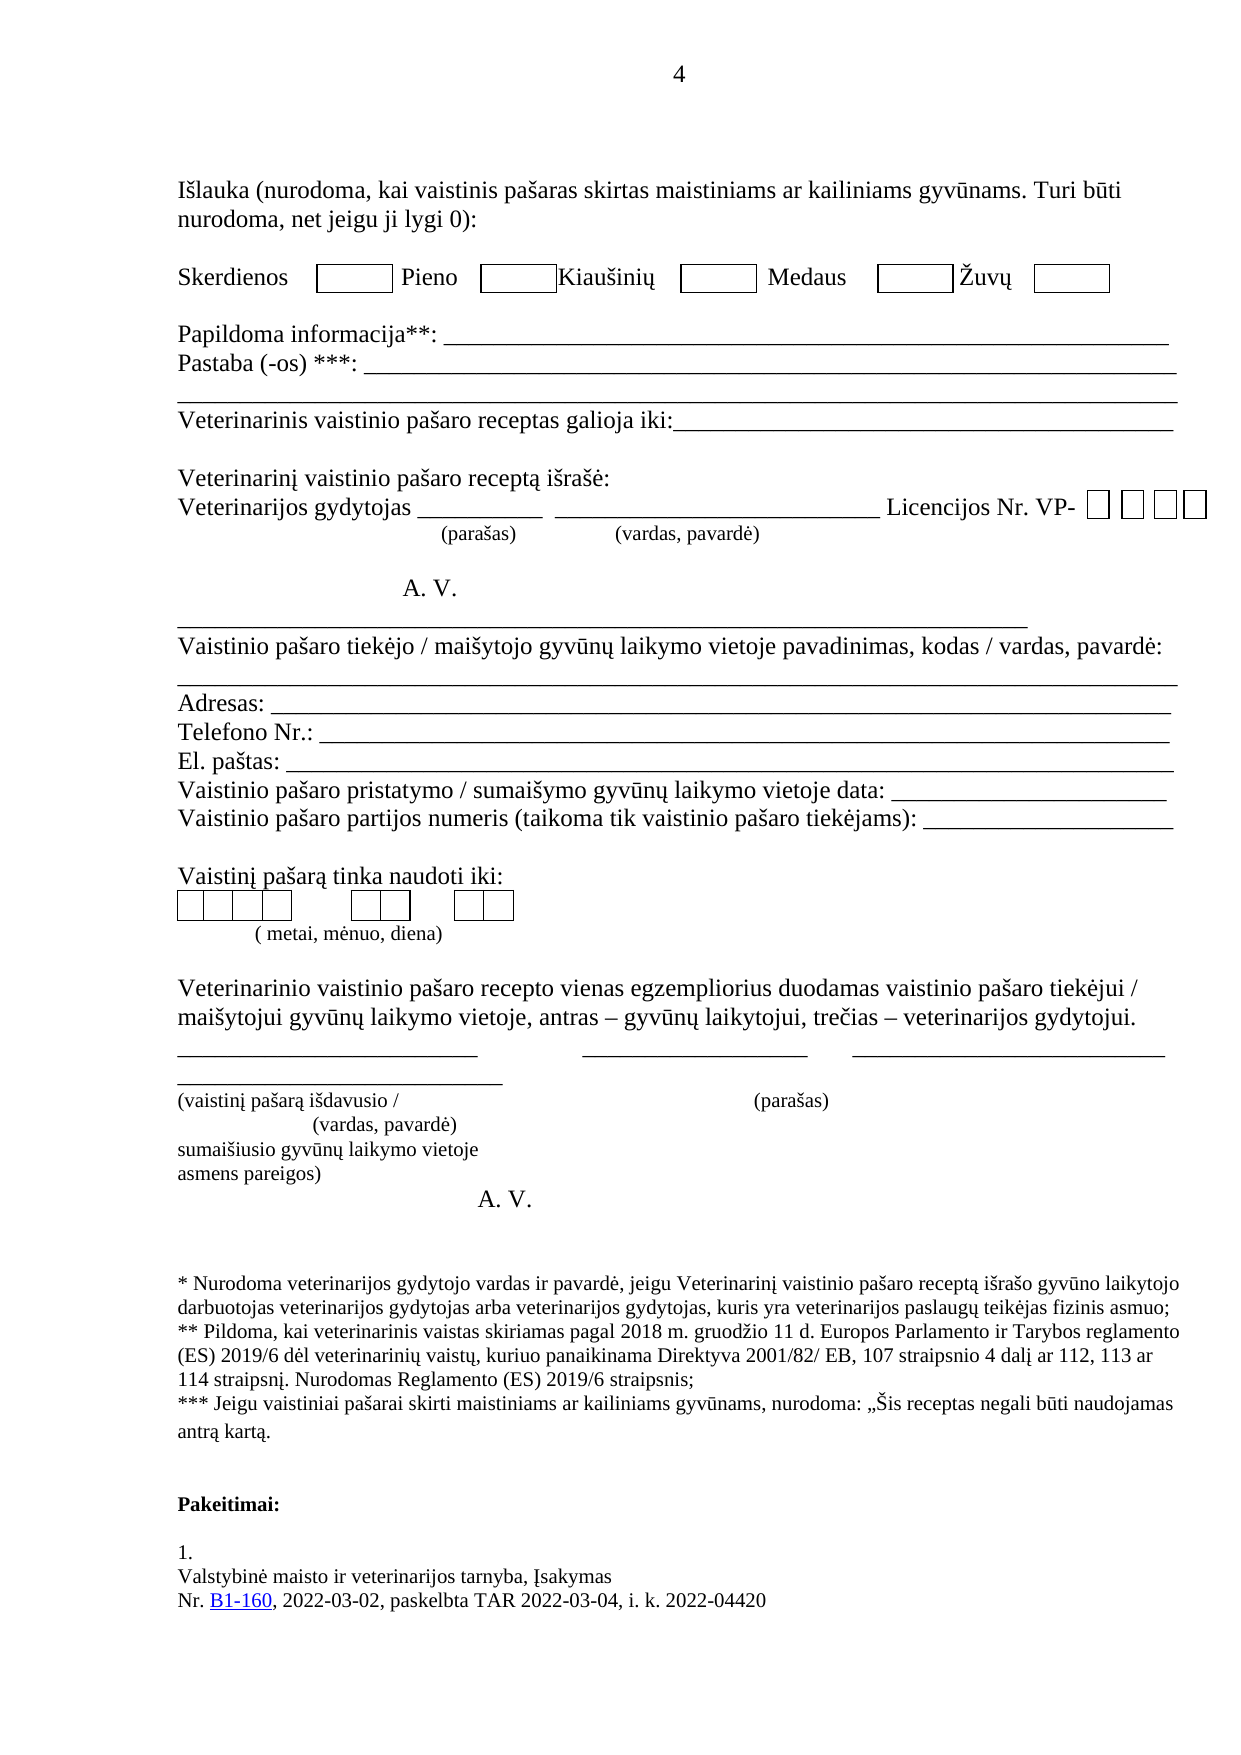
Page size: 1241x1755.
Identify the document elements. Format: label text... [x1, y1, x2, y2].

text Veterinarinį vaistinio pašaro receptą išrašė: [177, 463, 1181, 492]
text Skerdienos Pieno Kiaušinių Medaus Žuvų [177, 262, 1181, 291]
table_header [292, 890, 351, 919]
text ____________________________________________________________________ [177, 602, 1181, 631]
table_header [455, 891, 483, 919]
text Adresas: ________________________________________________________________________ [177, 688, 1181, 717]
text ( metai, mėnuo, diena) [177, 921, 1181, 944]
text asmens pareigos) [177, 1161, 1181, 1184]
text Valstybinė maisto ir veterinarijos tarnyba, Įsakymas [177, 1564, 1181, 1588]
text * Nurodoma veterinarijos gydytojo vardas ir pavardė, jeigu Veterinarinį vaistinio pašaro receptą išrašo gyvūno laikytojo darbuotojas veterinarijos gydytojas arba veterinarijos gydytojas, kuris yra veterinarijos paslaugų teikėjas fizinis asmuo; [177, 1271, 1181, 1319]
text Pastaba (-os) ***: _________________________________________________________________ [177, 348, 1181, 377]
table_header [484, 891, 513, 919]
table_header [411, 890, 454, 919]
text Nr. B1-160, 2022-03-02, paskelbta TAR 2022-03-04, i. k. 2022-04420 [177, 1588, 1181, 1612]
text (vaistinį pašarą išdavusio / (parašas) (vardas, pavardė) [177, 1088, 1181, 1136]
table_header [352, 891, 380, 919]
text Vaistinio pašaro tiekėjo / maišytojo gyvūnų laikymo vietoje pavadinimas, kodas / vardas, pavardė: [177, 631, 1181, 660]
text 1. [177, 1540, 1181, 1564]
text Veterinarinio vaistinio pašaro recepto vienas egzempliorius duodamas vaistinio pašaro tiekėjui / maišytojui gyvūnų laikymo vietoje, antras – gyvūnų laikytojui, trečias – veterinarijos gydytojui. [177, 973, 1181, 1031]
table_header [381, 891, 409, 919]
text Veterinarijos gydytojas __________ __________________________ Licencijos Nr. VP- [177, 492, 1181, 521]
text ________________________________________________________________________________ [177, 660, 1181, 688]
text El. paštas: _______________________________________________________________________ [177, 746, 1181, 775]
table_header [233, 891, 262, 919]
text Vaistinį pašarą tinka naudoti iki: [177, 861, 1181, 890]
text Telefono Nr.: ____________________________________________________________________ [177, 717, 1181, 746]
text Pakeitimai: [177, 1492, 1181, 1516]
text ________________________ __________________ _________________________ [177, 1031, 1181, 1059]
text Išlauka (nurodoma, kai vaistinis pašaras skirtas maistiniams ar kailiniams gyvūnams. Turi būti nurodoma, net jeigu ji lygi 0): [177, 176, 1181, 233]
text Vaistinio pašaro pristatymo / sumaišymo gyvūnų laikymo vietoje data: ______________________ [177, 775, 1181, 803]
text ** Pildoma, kai veterinarinis vaistas skiriamas pagal 2018 m. gruodžio 11 d. Europos Parlamento ir Tarybos reglamento (ES) 2019/6 dėl veterinarinių vaistų, kuriuo panaikinama Direktyva 2001/82/ EB, 107 straipsnio 4 dalį ar 112, 113 ar 114 straipsnį. Nurodomas Reglamento (ES) 2019/6 straipsnis; [177, 1319, 1181, 1391]
text Vaistinio pašaro partijos numeris (taikoma tik vaistinio pašaro tiekėjams): ____________________ [177, 803, 1181, 832]
text Papildoma informacija**: __________________________________________________________ [177, 319, 1181, 348]
text A. V. [177, 1184, 1181, 1213]
table_header [263, 891, 291, 919]
text *** Jeigu vaistiniai pašarai skirti maistiniams ar kailiniams gyvūnams, nurodoma: „Šis receptas negali būti naudojamas antrą kartą. [177, 1391, 1181, 1444]
text __________________________ [177, 1059, 1181, 1088]
text sumaišiusio gyvūnų laikymo vietoje [177, 1136, 1181, 1161]
text (parašas) (vardas, pavardė) [177, 521, 1181, 545]
table_header [204, 891, 232, 919]
text ________________________________________________________________________________ [177, 377, 1181, 406]
table_header [178, 891, 203, 919]
text A. V. [327, 573, 1181, 602]
text Veterinarinis vaistinio pašaro receptas galioja iki:________________________________________ [177, 406, 1181, 434]
